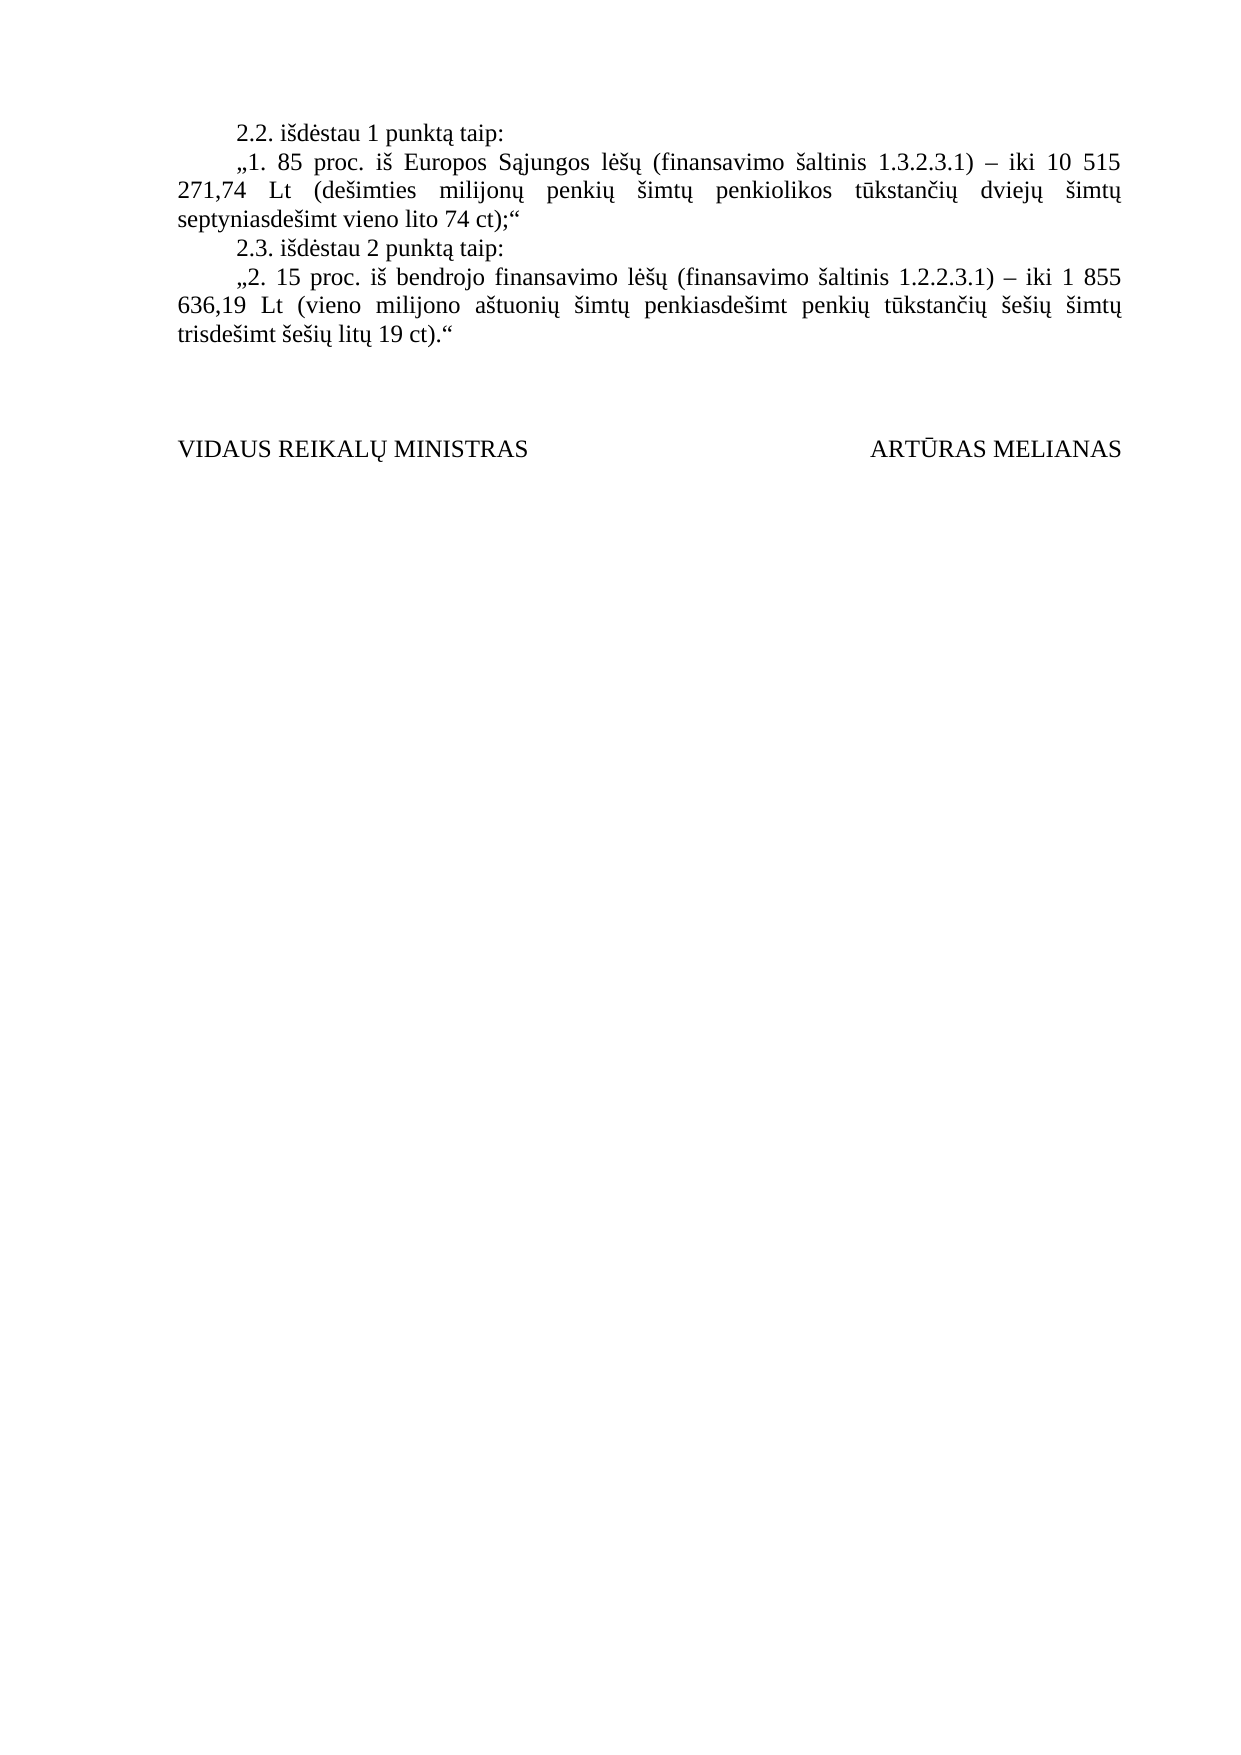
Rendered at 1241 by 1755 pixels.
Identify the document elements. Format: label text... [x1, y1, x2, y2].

text 2.3. išdėstau 2 punktą taip: [177, 233, 1122, 262]
text 2.2. išdėstau 1 punktą taip: [177, 118, 1122, 147]
text „2. 15 proc. iš bendrojo finansavimo lėšų (finansavimo šaltinis 1.2.2.3.1) – iki 1 855 636,19 Lt (vieno milijono aštuonių šimtų penkiasdešimt penkių tūkstančių šešių šimtų trisdešimt šešių litų 19 ct).“ [177, 262, 1122, 348]
text Vidaus reikalų ministras Artūras Melianas [177, 434, 1122, 463]
text „1. 85 proc. iš Europos Sąjungos lėšų (finansavimo šaltinis 1.3.2.3.1) – iki 10 515 271,74 Lt (dešimties milijonų penkių šimtų penkiolikos tūkstančių dviejų šimtų septyniasdešimt vieno lito 74 ct);“ [177, 147, 1122, 233]
